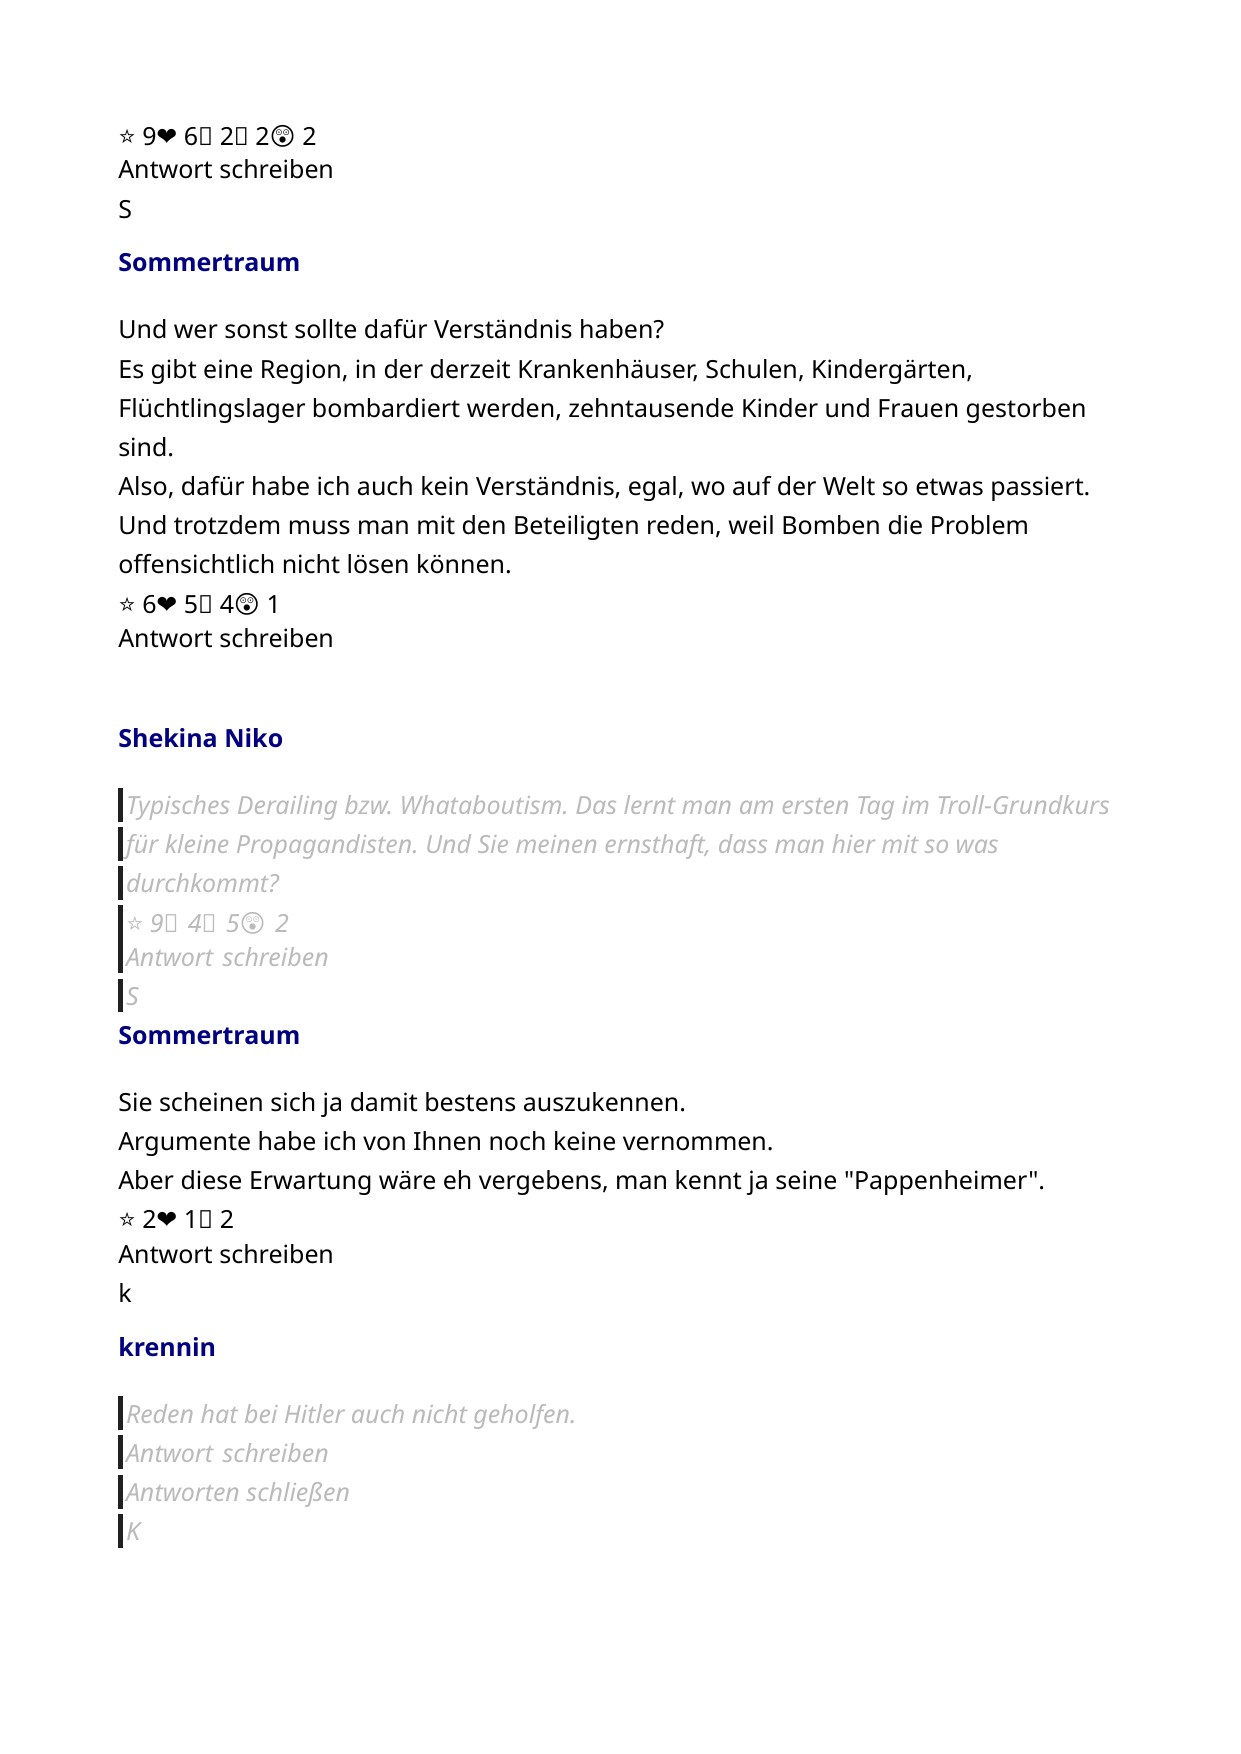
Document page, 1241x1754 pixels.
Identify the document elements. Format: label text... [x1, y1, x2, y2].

text Aber diese Erwartung wäre eh vergebens, man kennt ja seine "Pappenheimer". [118, 1163, 1122, 1197]
subtitle Sommertraum [118, 1018, 1122, 1052]
text Reden hat bei Hitler auch nicht geholfen. [123, 1396, 1122, 1430]
text Typisches Derailing bzw. Whataboutism. Das lernt man am ersten Tag im Troll-Grundkurs für kleine Propagandisten. Und Sie meinen ernsthaft, dass man hier mit so was durchkommt? [118, 788, 1122, 900]
text Antwort schreiben [118, 620, 1122, 654]
text Sie scheinen sich ja damit bestens auszukennen. [118, 1085, 1122, 1119]
text Also, dafür habe ich auch kein Verständnis, egal, wo auf der Welt so etwas passiert. [118, 469, 1122, 503]
text Antwort schreiben [118, 152, 1122, 186]
text k [118, 1275, 1122, 1309]
text S [118, 191, 1122, 225]
subtitle Sommertraum [118, 245, 1122, 279]
text ⭐️ 2❤️ 1🤨 2 [118, 1202, 1122, 1236]
text Es gibt eine Region, in der derzeit Krankenhäuser, Schulen, Kindergärten, Flüchtlingslager bombardiert werden, zehntausende Kinder und Frauen gestorben sind. [118, 351, 1122, 464]
text Antworten schließen [118, 1474, 1122, 1509]
text ⭐️ 6❤️ 5🤨 4😲 1 [118, 586, 1122, 620]
text Antwort schreiben [123, 939, 1122, 973]
text ⭐️ 9❤️ 6🙁 2🤨 2😲 2 [118, 118, 1122, 152]
text Und trotzdem muss man mit den Beteiligten reden, weil Bomben die Problem offensichtlich nicht lösen können. [118, 508, 1122, 581]
text Antwort schreiben [118, 1236, 1122, 1270]
text Antwort schreiben [123, 1435, 1122, 1469]
text ⭐️ 9🙁 4🤨 5😲 2 [123, 905, 1122, 939]
subtitle Shekina Niko [118, 721, 1122, 755]
text Und wer sonst sollte dafür Verständnis haben? [118, 312, 1122, 346]
text Argumente habe ich von Ihnen noch keine vernommen. [118, 1124, 1122, 1158]
text K [123, 1514, 1122, 1548]
text S [118, 978, 1122, 1012]
subtitle krennin [118, 1329, 1122, 1363]
